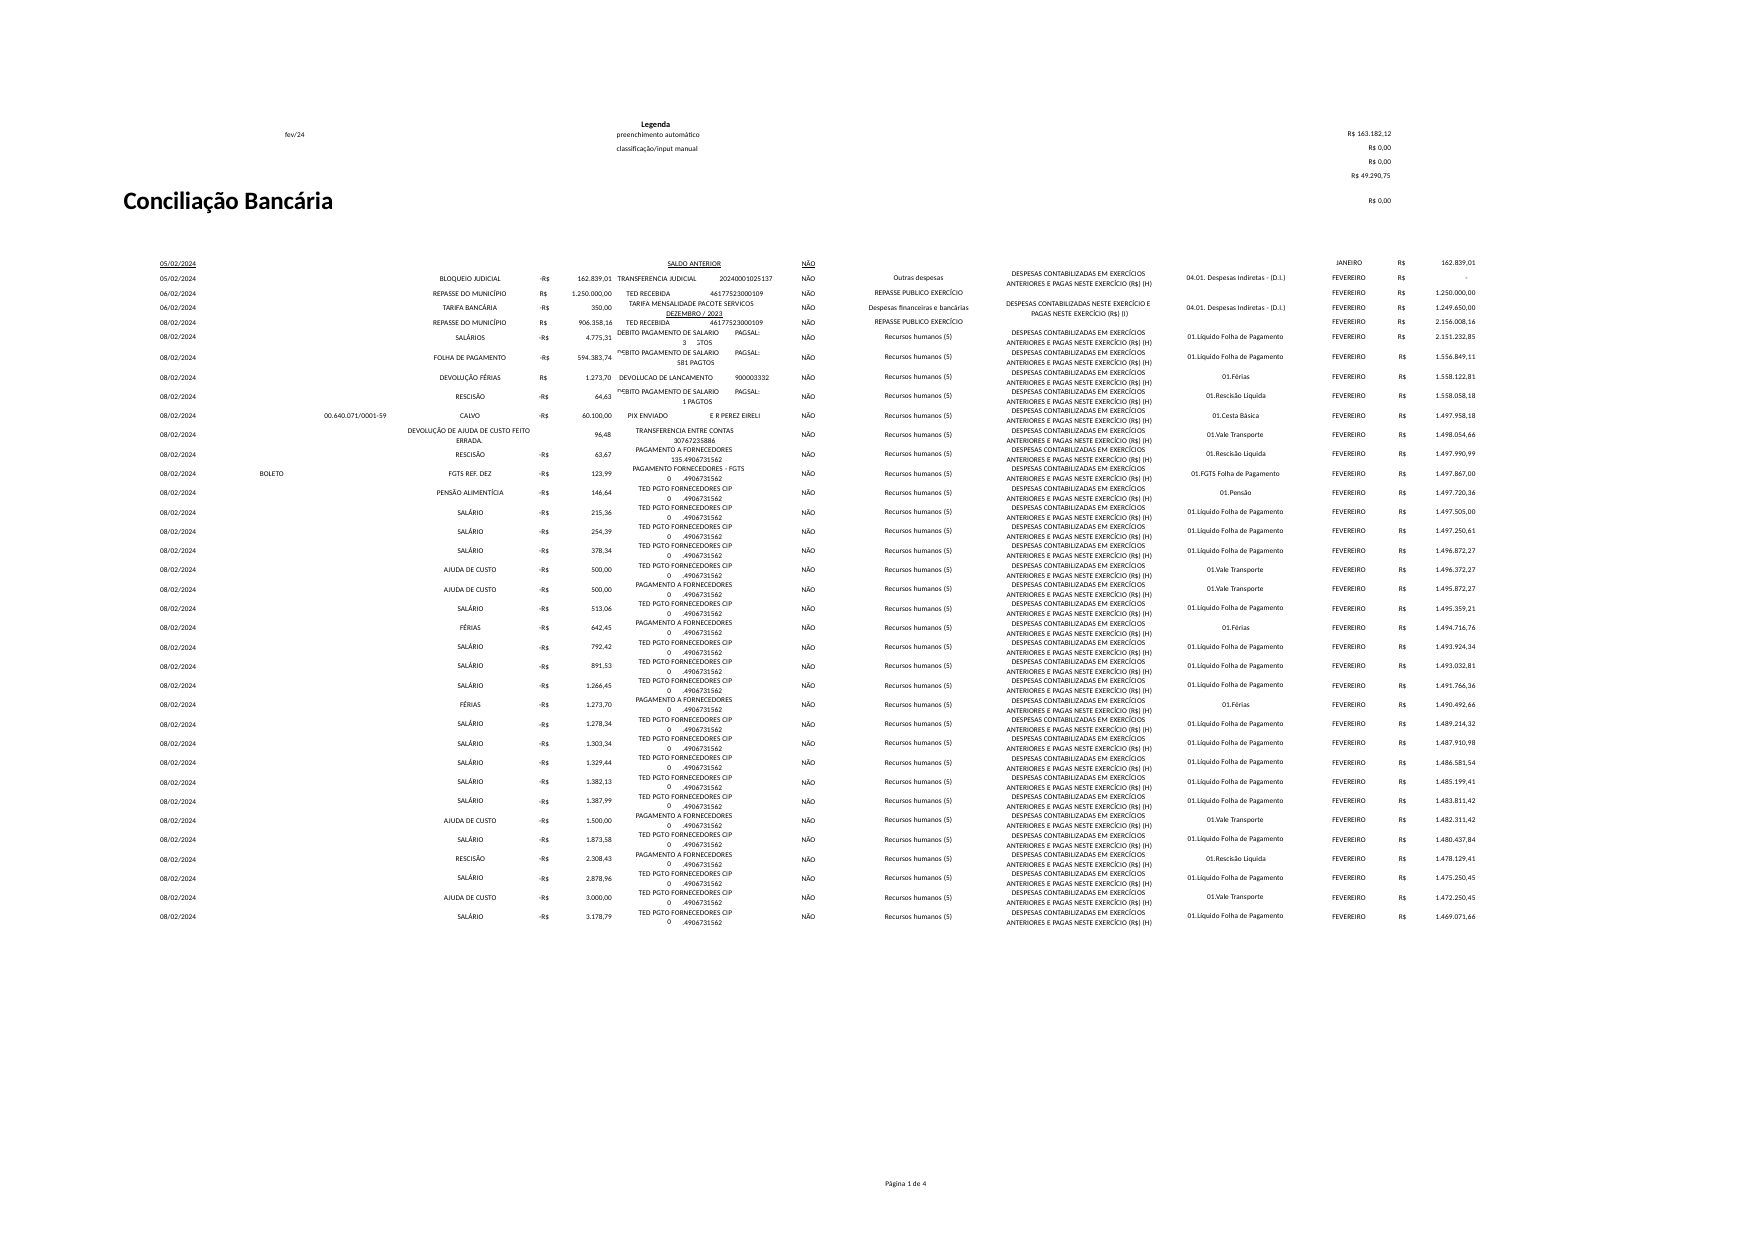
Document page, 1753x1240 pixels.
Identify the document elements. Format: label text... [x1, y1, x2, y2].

text 135.4906731562 [682, 667, 763, 676]
text -R$ [539, 700, 560, 709]
text -R$ [539, 739, 560, 748]
text DESPESAS CONTABILIZADAS EM EXERCÍCIOS [1012, 888, 1176, 898]
text 135.4906731562 [682, 898, 763, 907]
text SALÁRIO [457, 777, 494, 786]
text NÃO [801, 778, 827, 787]
text Recursos humanos (5) [884, 816, 963, 825]
text SALDO ANTERIOR [667, 259, 797, 268]
text 46177523000109 [710, 318, 774, 327]
text ANTERIORES E PAGAS NESTE EXERCÍCIO (R$) (H) [1006, 455, 1176, 464]
text ANTERIORES E PAGAS NESTE EXERCÍCIO (R$) (H) [1006, 879, 1176, 888]
text R$ 0,00 [1368, 143, 1402, 153]
text 135.4906731562 [682, 648, 763, 657]
text 8/02/2024 [164, 450, 207, 459]
text 01.Líquido Folha de Pagamento [1187, 352, 1299, 362]
text ANTERIORES E PAGAS NESTE EXERCÍCIO (R$) (H) [1006, 279, 1176, 288]
text DESPESAS CONTABILIZADAS EM EXERCÍCIOS [1012, 850, 1176, 859]
text -R$ [539, 392, 560, 401]
text DEBITO PAGAMENTO DE SALARIO [617, 348, 735, 357]
text SALÁRIO [457, 527, 494, 536]
text ANTERIORES E PAGAS NESTE EXERCÍCIO (R$) (H) [1006, 648, 1176, 657]
text 04.01. Despesas Indiretas - (D.I.) [1186, 273, 1300, 282]
text Recursos humanos (5) [884, 854, 963, 863]
text FEVEREIRO [1332, 623, 1377, 632]
text R$ [1398, 303, 1417, 312]
text 513,06 [591, 604, 623, 613]
text 642,45 [591, 623, 623, 632]
text -R$ [539, 303, 560, 313]
text FEVEREIRO [1332, 816, 1377, 825]
text TED PGTO FORNECEDORES CIP [638, 831, 763, 840]
text FEVEREIRO [1332, 642, 1377, 651]
text FEVEREIRO [1332, 411, 1377, 420]
text 135.4906731562 [682, 860, 763, 869]
text TARIFA BANCÁRIA [443, 303, 519, 312]
text 8/02/2024 [164, 778, 207, 787]
text ANTERIORES E PAGAS NESTE EXERCÍCIO (R$) (H) [1006, 571, 1176, 580]
text NÃO [801, 289, 827, 298]
text -R$ [539, 777, 560, 787]
text TED PGTO FORNECEDORES CIP [638, 869, 763, 878]
text 1.329,44 [586, 758, 623, 767]
text FEVEREIRO [1332, 317, 1377, 327]
text 8/02/2024 [164, 566, 207, 575]
text Recursos humanos (5) [884, 411, 963, 420]
text BOLETO [259, 469, 295, 478]
text TED PGTO FORNECEDORES CIP [638, 908, 763, 917]
text 04.01. Despesas Indiretas - (D.I.) [1186, 303, 1300, 312]
text DESPESAS CONTABILIZADAS EM EXERCÍCIOS [1012, 869, 1176, 878]
text FEVEREIRO [1332, 469, 1377, 478]
text 135.4906731562 [671, 706, 763, 715]
text 135.4906731562 [682, 725, 763, 734]
text DESPESAS CONTABILIZADAS NESTE EXERCÍCIO E [1006, 299, 1174, 308]
text 0 [667, 628, 682, 638]
text Recursos humanos (5) [884, 332, 983, 342]
text ANTERIORES E PAGAS NESTE EXERCÍCIO (R$) (H) [1006, 609, 1176, 619]
text RESCISÃO [455, 854, 496, 863]
text 1.558.058,18 [1435, 391, 1486, 401]
text -R$ [539, 623, 560, 632]
text Resumo Geral [1211, 227, 1272, 237]
text NÃO [801, 303, 827, 312]
text DESPESAS CONTABILIZADAS EM EXERCÍCIOS [1012, 773, 1176, 782]
text 01.Rescisão Liquida [1206, 391, 1277, 401]
text 30767235886 [673, 436, 751, 445]
text FEVEREIRO [1332, 584, 1377, 593]
text 01.Cesta Básica [1212, 411, 1270, 420]
text 1.494.716,76 [1435, 623, 1486, 632]
text FEVEREIRO [1332, 661, 1377, 671]
text 0 [667, 571, 682, 580]
text R$ 163.182,12 [1347, 129, 1402, 139]
text NÃO [801, 874, 827, 883]
text TED PGTO FORNECEDORES CIP [638, 676, 763, 686]
text mês de competencia [1313, 243, 1396, 253]
text 1.475.250,45 [1435, 873, 1486, 883]
text R$ [1398, 565, 1417, 574]
text 1.472.250,45 [1435, 893, 1486, 902]
text 8/02/2024 [164, 681, 207, 690]
text R$ 0,00 [1368, 196, 1402, 205]
text 1.273,70 [586, 700, 623, 709]
text 01.Vale Transporte [1207, 565, 1299, 574]
text NÃO [801, 333, 827, 342]
text R$ [1398, 372, 1417, 381]
text 0 [667, 725, 682, 734]
text 3.000,00 [586, 893, 623, 902]
text ANTERIORES E PAGAS NESTE EXERCÍCIO (R$) (H) [1006, 667, 1176, 676]
text 1.556.849,11 [1435, 352, 1486, 362]
text DESPESAS CONTABILIZADAS EM EXERCÍCIOS [1012, 811, 1176, 821]
text R$ [1398, 893, 1417, 902]
text NÃO [801, 604, 827, 613]
text 01.Líquido Folha de Pagamento [1187, 777, 1299, 786]
text 8/02/2024 [164, 912, 207, 922]
text 1.497.958,18 [1435, 411, 1486, 420]
text SALÁRIO [457, 642, 494, 652]
text 906.358,16 [578, 318, 617, 327]
text 01.Pensão [1220, 488, 1294, 497]
text 146,64 [591, 488, 623, 498]
text 6/02/2024 [164, 289, 207, 298]
text 1.249.650,00 [1435, 303, 1486, 312]
text 1.498.054,66 [1435, 430, 1486, 439]
text -R$ [539, 488, 560, 498]
text PAGAMENTO A FORNECEDORES [636, 445, 751, 454]
text DESPESAS CONTABILIZADAS EM EXERCÍCIOS [1012, 542, 1176, 551]
text DESPESAS CONTABILIZADAS EM EXERCÍCIOS [1012, 503, 1176, 512]
text 0 [667, 609, 682, 618]
text FEVEREIRO [1332, 873, 1377, 883]
text 135.4906731562 [682, 783, 763, 792]
text 1.493.924,34 [1435, 642, 1486, 651]
text -R$ [539, 585, 560, 594]
text R$ [1398, 681, 1417, 690]
text 0 [667, 821, 682, 830]
text 135.4906731562 [671, 686, 763, 696]
text 1.495.872,27 [1435, 584, 1486, 593]
text 2.308,43 [586, 854, 623, 863]
text 01.FGTS Folha de Pagamento [1191, 469, 1294, 478]
text SALÁRIO [457, 662, 494, 671]
text 01.Rescisão Liquida [1206, 449, 1277, 458]
text 8/02/2024 [164, 662, 207, 671]
text FEVEREIRO [1332, 912, 1377, 921]
text TARIFA MENSALIDADE PACOTE SERVICOS [629, 299, 775, 308]
text REPASSE PUBLICO EXERCÍCIO [874, 288, 983, 297]
text PAGSAL: [735, 387, 780, 396]
text FEVEREIRO [1332, 681, 1377, 690]
text E R PEREZ EIRELI [710, 411, 771, 420]
text AJUDA DE CUSTO [444, 565, 508, 574]
text Página 1 de 4 [885, 1179, 937, 1189]
text FEVEREIRO [1332, 738, 1377, 748]
text Recursos humanos (5) [884, 661, 963, 671]
text R$ [1398, 430, 1417, 439]
text DESPESAS CONTABILIZADAS EM EXERCÍCIOS [1012, 715, 1176, 724]
text 2.151.232,85 [1435, 332, 1486, 342]
text FEVEREIRO [1332, 488, 1377, 497]
text FEVEREIRO [1332, 303, 1377, 312]
text R$ [1398, 700, 1417, 709]
text Recursos humanos (5) [884, 391, 963, 401]
text 00.640.071/0001-59 [324, 411, 397, 420]
text entre contas? [797, 248, 846, 258]
text ANTERIORES E PAGAS NESTE EXERCÍCIO (R$) (H) [1006, 764, 1176, 773]
text 8/02/2024 [164, 720, 207, 729]
text 1.497.720,36 [1435, 488, 1486, 497]
text 1.266,45 [586, 681, 623, 690]
text DESPESAS CONTABILIZADAS EM EXERCÍCIOS [1012, 561, 1176, 570]
text 0 [667, 532, 682, 541]
text Recursos humanos (5) [884, 527, 963, 536]
text NÃO [801, 274, 827, 283]
text DESPESAS CONTABILIZADAS EM EXERCÍCIOS [1012, 328, 1176, 337]
text 8/02/2024 [164, 758, 207, 767]
text R$ [1398, 507, 1417, 516]
text FEVEREIRO [1332, 835, 1377, 844]
text 8/02/2024 [164, 469, 207, 478]
text Natureza da despesa / histórico [640, 243, 797, 253]
text Recursos humanos (5) [884, 488, 963, 497]
text DESPESAS CONTABILIZADAS EM EXERCÍCIOS [1012, 348, 1176, 357]
text TED PGTO FORNECEDORES CIP [638, 522, 763, 531]
text NÃO [801, 318, 827, 327]
text R$ [1398, 623, 1417, 632]
text 350,00 [591, 303, 623, 313]
text ANTERIORES E PAGAS NESTE EXERCÍCIO (R$) (H) [1006, 841, 1176, 850]
text -R$ [539, 874, 560, 883]
text Recursos humanos (5) [884, 507, 963, 516]
text -R$ [539, 662, 560, 671]
text SALÁRIO [457, 873, 494, 883]
text PAGSAL: [735, 328, 772, 337]
text FEVEREIRO [1332, 546, 1377, 555]
text NÃO [801, 893, 827, 902]
text R$ [1398, 469, 1417, 478]
text NÃO [801, 816, 827, 825]
text DESPESAS CONTABILIZADAS EM EXERCÍCIOS [1012, 657, 1176, 666]
text Recursos humanos (5) [884, 681, 963, 690]
text FEVEREIRO [1332, 758, 1377, 767]
text Recursos humanos (5) [884, 835, 963, 844]
text AJUDA DE CUSTO [444, 893, 508, 902]
text 2.156.008,16 [1435, 317, 1486, 327]
text Recursos humanos (5) [884, 912, 963, 921]
text 01.Líquido Folha de Pagamento [1187, 719, 1299, 728]
text 0 [667, 898, 682, 907]
text Recursos humanos (5) [884, 719, 963, 728]
text 0 [667, 859, 682, 869]
text NÃO [801, 353, 827, 362]
text 1 [682, 397, 688, 406]
text FEVEREIRO [1332, 449, 1377, 458]
text TED PGTO FORNECEDORES CIP [638, 484, 763, 493]
text 0 [160, 623, 164, 633]
text DESPESAS CONTABILIZADAS EM EXERCÍCIOS [1012, 734, 1176, 743]
text 1.482.311,42 [1435, 816, 1486, 825]
text R$ [1398, 642, 1417, 651]
text 0 [667, 513, 682, 522]
text TED RECEBIDA [626, 318, 710, 327]
text 1.490.492,66 [1435, 700, 1486, 709]
text FEVEREIRO [1332, 777, 1377, 786]
text -R$ [539, 333, 560, 342]
text 96,48 [594, 431, 623, 440]
text 01.Líquido Folha de Pagamento [1187, 738, 1299, 747]
text Recursos humanos (5) [884, 777, 963, 786]
text Recursos humanos (5) [884, 796, 963, 806]
text 0 [667, 840, 682, 849]
text TED PGTO FORNECEDORES CIP [638, 715, 763, 724]
text ANTERIORES E PAGAS NESTE EXERCÍCIO (R$) (H) [1006, 783, 1176, 792]
text -R$ [539, 758, 560, 767]
text -R$ [539, 681, 560, 690]
text Recursos humanos (5) [884, 700, 963, 709]
text SALÁRIO [457, 835, 508, 844]
text 1.500,00 [586, 816, 623, 825]
text SALÁRIO [457, 912, 508, 921]
text 0 [667, 705, 682, 714]
text R$ [1398, 317, 1417, 327]
text ANTERIORES E PAGAS NESTE EXERCÍCIO (R$) (H) [1006, 687, 1176, 696]
text ANTERIORES E PAGAS NESTE EXERCÍCIO (R$) (H) [1006, 513, 1176, 522]
text R$ [1398, 258, 1417, 267]
text FEVEREIRO [1332, 700, 1377, 709]
text NÃO [801, 546, 827, 556]
text PAGAMENTO FORNECEDORES - FGTS [632, 464, 763, 473]
text Outras despesas [893, 273, 954, 282]
text 135.4906731562 [682, 474, 763, 483]
text ANTERIORES E PAGAS NESTE EXERCÍCIO (R$) (H) [1006, 436, 1176, 445]
text 01.Vale Transporte [1207, 584, 1276, 593]
text 63,67 [595, 450, 623, 459]
text 5/02/2024 [164, 274, 207, 283]
text Recursos humanos (5) [884, 642, 963, 651]
text 0 [667, 686, 682, 695]
text 1.487.910,98 [1435, 738, 1486, 748]
text 0 [667, 917, 682, 926]
text -R$ [539, 816, 560, 825]
text 1.496.872,27 [1435, 546, 1486, 555]
text 01.Vale Transporte [1207, 892, 1299, 901]
text 8/02/2024 [164, 797, 207, 806]
text 8/02/2024 [164, 643, 207, 652]
text Saldo [1427, 243, 1487, 253]
text 0 [667, 744, 682, 753]
text Outros saldos iniciais [1197, 158, 1285, 168]
text 135.4906731562 [682, 513, 763, 522]
text NÃO [801, 701, 827, 710]
text Saldo CC Final [1212, 172, 1285, 182]
text TED PGTO FORNECEDORES CIP [638, 773, 763, 782]
text SALÁRIO [457, 546, 494, 555]
text 8/02/2024 [164, 701, 207, 710]
text -R$ [539, 450, 560, 459]
text 1.273,70 DEVOLUCAO DE LANCAMENTO [585, 373, 735, 382]
text R$ [1398, 352, 1417, 362]
text classificação/input manual [616, 144, 710, 154]
text PAGAMENTO A FORNECEDORES [636, 618, 763, 628]
text 135.4906731562 [671, 455, 763, 464]
text 01.Vale Transporte [1207, 430, 1276, 439]
text REPASSE DO MUNICÍPIO [433, 318, 519, 327]
text -R$ [539, 797, 560, 806]
text 135.4906731562 [682, 628, 763, 638]
text R$ [1398, 288, 1417, 297]
text FEVEREIRO [1332, 372, 1377, 381]
text R$ 49.290,75 [1351, 171, 1402, 181]
text 8/02/2024 [164, 739, 207, 748]
text -R$ [539, 720, 560, 729]
text R$ [539, 289, 561, 298]
text 1.469.071,66 [1435, 912, 1486, 921]
text Finalidade [901, 243, 949, 253]
text 8/02/2024 [164, 623, 207, 633]
text 1.480.437,84 [1435, 835, 1486, 844]
text 0 [160, 488, 164, 498]
text R$ [1398, 835, 1417, 844]
text 3 [682, 338, 697, 347]
text 0 [160, 912, 164, 922]
text AJUDA DE CUSTO [444, 585, 508, 594]
text 1.486.581,54 [1435, 758, 1486, 767]
text Saldo inicial [1215, 130, 1285, 140]
text Recursos humanos (5) [884, 546, 963, 555]
text NÃO [801, 469, 827, 478]
text FEVEREIRO [1332, 893, 1377, 902]
text 1.382,13 [586, 777, 623, 786]
text 01.Líquido Folha de Pagamento [1187, 757, 1299, 767]
text NÃO [801, 681, 827, 690]
text -R$ [539, 469, 560, 478]
text R$ [1398, 719, 1417, 728]
text DESPESAS CONTABILIZADAS EM EXERCÍCIOS [1012, 831, 1176, 840]
text -R$ [539, 411, 560, 420]
text 135.4906731562 [682, 571, 763, 580]
text 135.4906731562 [671, 918, 763, 927]
text 01.Líquido Folha de Pagamento [1187, 332, 1299, 342]
text NÃO [802, 259, 846, 268]
text 8/02/2024 [164, 527, 207, 536]
text JANEIRO [1336, 258, 1396, 267]
text NÃO [801, 411, 827, 420]
text DESPESAS CONTABILIZADAS EM EXERCÍCIOS [1012, 426, 1176, 435]
text TED PGTO FORNECEDORES CIP [638, 657, 763, 666]
text PAGAMENTO A FORNECEDORES [636, 850, 763, 859]
text DEVOLUÇÃO FÉRIAS [439, 373, 518, 382]
text NÃO [801, 527, 827, 536]
text FÉRIAS [460, 623, 492, 632]
text FEVEREIRO [1332, 391, 1377, 401]
text 0 [667, 494, 682, 503]
text NÃO [801, 797, 827, 806]
text 135.4906731562 [682, 879, 763, 888]
text Recursos humanos (5) [884, 623, 963, 632]
text TED PGTO FORNECEDORES CIP [638, 561, 763, 570]
text 8/02/2024 [164, 546, 207, 556]
text 1.873,58 [586, 835, 623, 844]
text 135.4906731562 [682, 821, 763, 830]
text DESPESAS CONTABILIZADAS EM EXERCÍCIOS [1012, 638, 1176, 647]
text ERRADA. [456, 436, 549, 445]
text Conciliação Bancária [123, 185, 358, 216]
text PAGAS NESTE EXERCÍCIO (R$) (I) [1031, 309, 1174, 318]
text NÃO [801, 392, 827, 401]
text ANTERIORES E PAGAS NESTE EXERCÍCIO (R$) (H) [1006, 629, 1176, 638]
text DESPESAS CONTABILIZADAS EM EXERCÍCIOS [1012, 522, 1176, 532]
text 01.Líquido Folha de Pagamento [1187, 507, 1299, 516]
text ANTERIORES E PAGAS NESTE EXERCÍCIO (R$) (H) [1006, 706, 1176, 715]
text 900003332 [735, 373, 780, 382]
text Recursos humanos (5) [884, 893, 963, 902]
text 8/02/2024 [164, 411, 207, 420]
text Recursos humanos (5) [884, 352, 963, 362]
text 0 [667, 667, 682, 676]
text R$ [1398, 391, 1417, 401]
text Data [170, 243, 199, 253]
text REPASSE DO MUNICÍPIO [433, 289, 519, 298]
text FEVEREIRO [1332, 273, 1377, 282]
text 135.4906731562 [682, 609, 763, 618]
text Recursos humanos (5) [884, 738, 963, 748]
text 01.Líquido Folha de Pagamento [1187, 642, 1299, 651]
text FEVEREIRO [1332, 565, 1377, 574]
text -R$ [539, 353, 561, 362]
text ANTERIORES E PAGAS NESTE EXERCÍCIO (R$) (H) [1006, 474, 1176, 484]
text 0 [667, 763, 682, 772]
text ANTERIORES E PAGAS NESTE EXERCÍCIO (R$) (H) [1006, 552, 1176, 561]
text NÃO [801, 508, 827, 517]
text Recursos humanos (5) [884, 604, 963, 613]
text 1.250.000,00 [1435, 288, 1486, 297]
text -R$ [539, 527, 560, 536]
text R$ [1398, 273, 1417, 282]
text TED PGTO FORNECEDORES CIP [638, 753, 763, 763]
text NÃO [801, 566, 827, 575]
text ANTERIORES E PAGAS NESTE EXERCÍCIO (R$) (H) [1006, 532, 1176, 542]
text FEVEREIRO [1332, 288, 1377, 297]
text ANTERIORES E PAGAS NESTE EXERCÍCIO (R$) (H) [1006, 494, 1176, 503]
text NÃO [801, 720, 827, 729]
text 01.Líquido Folha de Pagamento [1187, 661, 1299, 670]
text R$ [549, 431, 560, 440]
text 135.4906731562 [682, 590, 763, 599]
text ANTERIORES E PAGAS NESTE EXERCÍCIO (R$) (H) [1006, 821, 1176, 831]
text VALOR PAGO [552, 243, 572, 253]
text DESPESAS CONTABILIZADAS EM EXERCÍCIOS [1012, 580, 1176, 589]
text R$ 0,00 [1368, 157, 1402, 167]
text DESPESAS CONTABILIZADAS EM EXERCÍCIOS [1012, 754, 1176, 763]
text 1.483.811,42 [1435, 796, 1486, 806]
text ANTERIORES E PAGAS NESTE EXERCÍCIO (R$) (H) [1006, 918, 1176, 927]
text R$ [1398, 777, 1417, 786]
text 1.387,99 [586, 797, 623, 806]
text ANTERIORES E PAGAS NESTE EXERCÍCIO (R$) (H) [1006, 358, 1176, 367]
text 0 [667, 879, 682, 888]
text TED PGTO FORNECEDORES CIP [638, 734, 763, 743]
text SALÁRIO [457, 739, 494, 748]
text FEVEREIRO [1332, 604, 1377, 613]
text R$ [1398, 854, 1417, 863]
text DEVOLUÇÃO DE AJUDA DE CUSTO FEITO [408, 426, 549, 435]
text DESPESAS CONTABILIZADAS EM EXERCÍCIOS [1012, 269, 1176, 278]
text BLOQUEIO JUDICIAL [439, 274, 519, 283]
text NÃO [801, 643, 827, 652]
text 8/02/2024 [164, 318, 207, 327]
text DESPESAS CONTABILIZADAS EM EXERCÍCIOS [1012, 445, 1176, 454]
text 01.Rescisão Liquida [1206, 854, 1299, 863]
text documento [252, 248, 304, 258]
text R$ [1398, 332, 1417, 342]
text R$ [1398, 411, 1417, 420]
text FEVEREIRO [1332, 332, 1377, 342]
text 01.Líquido Folha de Pagamento [1187, 546, 1299, 555]
text CNPJ/CPF [338, 243, 384, 253]
text FEVEREIRO [1332, 352, 1377, 362]
text 254,39 [591, 527, 623, 536]
text Recursos humanos (5) [884, 565, 963, 574]
text DESPESAS CONTABILIZADAS EM EXERCÍCIOS [1012, 368, 1176, 377]
text 01.Líquido Folha de Pagamento [1187, 834, 1299, 844]
text 1.493.032,81 [1435, 661, 1486, 671]
text 8/02/2024 [164, 835, 207, 844]
text FEVEREIRO [1332, 430, 1377, 439]
text NÃO [801, 912, 827, 922]
text 135.4906731562 [682, 532, 763, 541]
text PAGAMENTO A FORNECEDORES [636, 696, 763, 705]
text R$ [1398, 816, 1417, 825]
text 8/02/2024 [164, 332, 207, 341]
text 8/02/2024 [164, 488, 207, 498]
text Recursos humanos (5) [884, 584, 963, 593]
text 594.383,74 [577, 353, 623, 362]
text 1.497.250,61 [1435, 527, 1486, 536]
text SALÁRIOS [455, 333, 519, 342]
text 1.303,34 [586, 739, 623, 748]
text SALÁRIO [457, 796, 494, 806]
text R$ [1398, 488, 1417, 497]
text NÃO [801, 835, 827, 844]
text Analitico de Credor [1315, 227, 1396, 237]
text 01.Líquido Folha de Pagamento [1187, 911, 1299, 921]
text R$ [1398, 527, 1417, 536]
text NÃO [801, 623, 827, 633]
text R$ [1398, 584, 1417, 593]
text 1.497.990,99 [1435, 449, 1486, 458]
text SALÁRIO [457, 508, 515, 517]
text 215,36 [591, 508, 623, 517]
text 0 [160, 546, 164, 556]
text 8/02/2024 [164, 373, 207, 382]
text 01.Líquido Folha de Pagamento [1187, 681, 1299, 690]
text 0 [667, 551, 682, 561]
text 792,42 [591, 642, 623, 652]
text 135.4906731562 [671, 841, 763, 850]
text ANTERIORES E PAGAS NESTE EXERCÍCIO (R$) (H) [1006, 590, 1176, 599]
text FEVEREIRO [1332, 507, 1377, 516]
text 01.Vale Transporte [1207, 815, 1299, 824]
text NÃO [801, 585, 827, 594]
text TED PGTO FORNECEDORES CIP [638, 541, 763, 551]
text PAGAMENTO A FORNECEDORES [636, 811, 763, 820]
text 378,34 [591, 546, 623, 555]
text Saldo inicial Aplicação [1197, 144, 1285, 154]
text NÃO [801, 739, 827, 748]
text Legenda [641, 119, 683, 129]
text DESPESAS CONTABILIZADAS EM EXERCÍCIOS [1012, 464, 1176, 474]
text R$ [1398, 738, 1417, 748]
text ANTERIORES E PAGAS NESTE EXERCÍCIO (R$) (H) [1006, 860, 1176, 869]
text 1.278,34 [586, 719, 623, 729]
text 8/02/2024 [164, 855, 207, 864]
text -R$ [539, 566, 560, 575]
text 01.Líquido Folha de Pagamento [1187, 873, 1299, 882]
text -R$ [539, 546, 560, 555]
text -R$ [539, 854, 560, 864]
text 01.Férias [1222, 623, 1299, 632]
text -R$ [539, 835, 560, 844]
text NÃO [801, 488, 827, 498]
text FEVEREIRO [1332, 527, 1377, 536]
text TED PGTO FORNECEDORES CIP [638, 599, 763, 608]
text PIX ENVIADO [628, 411, 679, 420]
text 1.478.129,41 [1435, 854, 1486, 863]
text 0 [667, 782, 682, 792]
text 581 PAGTOS [677, 358, 726, 367]
text TED PGTO FORNECEDORES CIP [638, 792, 763, 801]
text 1.485.199,41 [1435, 777, 1486, 786]
text RECEITA COM APLICAÇÃO [1190, 191, 1320, 201]
text Recursos humanos (5) [884, 758, 963, 767]
text Competencia [1057, 243, 1115, 253]
text INTEGRA [339, 130, 383, 140]
text DESPESAS CONTABILIZADAS EM EXERCÍCIOS [1012, 792, 1176, 801]
text 01.Líquido Folha de Pagamento [1187, 526, 1299, 536]
text R$ [1398, 758, 1417, 767]
text DESPESAS CONTABILIZADAS EM EXERCÍCIOS [1012, 696, 1176, 705]
text PAGSAL: [735, 348, 772, 357]
text 8/02/2024 [164, 353, 207, 362]
text R$ [1398, 873, 1417, 883]
text ANTERIORES E PAGAS NESTE EXERCÍCIO (R$) (H) [1006, 397, 1176, 406]
text ANTERIORES E PAGAS NESTE EXERCÍCIO (R$) (H) [1006, 378, 1176, 387]
text DESPESAS CONTABILIZADAS EM EXERCÍCIOS [1012, 387, 1176, 396]
text - [1465, 273, 1478, 282]
text ANTERIORES E PAGAS NESTE EXERCÍCIO (R$) (H) [1006, 338, 1176, 347]
text 6/02/2024 [164, 303, 207, 312]
text PAGAMENTO A FORNECEDORES [636, 580, 763, 589]
text Despesas financeiras e bancárias [868, 303, 983, 312]
text ANTERIORES E PAGAS NESTE EXERCÍCIO (R$) (H) [1006, 744, 1176, 753]
text DESPESAS CONTABILIZADAS EM EXERCÍCIOS [1012, 407, 1176, 416]
text RESCISÃO [455, 450, 515, 459]
text CALVO [460, 411, 492, 420]
text SALÁRIO [457, 681, 494, 690]
text 8/02/2024 [164, 893, 207, 902]
text Recursos humanos (5) [884, 430, 963, 439]
text 8/02/2024 [164, 585, 207, 594]
text 0 [667, 474, 682, 484]
text 135.4906731562 [682, 802, 763, 811]
text AJUDA DE CUSTO [444, 816, 508, 825]
text DEZEMBRO / 2023 [666, 309, 733, 318]
text NÃO [801, 431, 827, 440]
text 500,00 [591, 565, 623, 574]
text R$ [1398, 546, 1417, 555]
text DESPESAS CONTABILIZADAS EM EXERCÍCIOS [1012, 484, 1176, 493]
text 8/02/2024 [164, 508, 207, 517]
text R$ [539, 318, 560, 327]
text Recursos humanos (5) [884, 372, 963, 381]
text 135.4906731562 [682, 744, 763, 753]
text FINANCEIRA DOS REPASSES PUBLICOS [1170, 202, 1320, 212]
text 135.4906731562 [682, 494, 763, 503]
text 60.100,00 [582, 411, 623, 420]
text 1.491.766,36 [1435, 681, 1486, 690]
text 1.558.122,81 [1435, 372, 1486, 381]
text preenchimento automático [616, 130, 713, 139]
text PAGTOS [688, 397, 724, 406]
text FOLHA DE PAGAMENTO [433, 353, 518, 362]
text Movimentação [782, 237, 846, 248]
text 01.Líquido Folha de Pagamento [1187, 603, 1299, 613]
text R$ [1398, 604, 1417, 613]
text DESPESAS CONTABILIZADAS EM EXERCÍCIOS [1012, 677, 1176, 686]
text 0 [667, 648, 682, 657]
text 2.878,96 [586, 874, 623, 883]
text TRANSFERENCIA ENTRE CONTAS [636, 426, 751, 435]
text 0 [667, 590, 682, 599]
text ANTERIORES E PAGAS NESTE EXERCÍCIO (R$) (H) [1006, 725, 1176, 734]
text 5/02/2024 [164, 259, 207, 268]
text R$ [1398, 449, 1417, 458]
text 01.Líquido Folha de Pagamento [1187, 796, 1299, 805]
text 01.Férias [1222, 372, 1299, 381]
text R$ [1398, 661, 1417, 671]
text 162.839,01 [1441, 258, 1487, 267]
text Recursos humanos (5) [884, 873, 963, 883]
text Anexo RP-08 [983, 226, 1039, 236]
text 1.489.214,32 [1435, 719, 1486, 728]
text PAGTOS [697, 338, 736, 347]
text 01.Férias [1222, 700, 1299, 709]
text Recursos humanos (5) [884, 449, 963, 458]
text 8/02/2024 [164, 431, 207, 440]
text SALÁRIO [457, 604, 508, 613]
text 162.839,01 TRANSFERENCIA JUDICIAL 20240001025137 [577, 274, 797, 283]
text PENSÃO ALIMENTÍCIA [437, 488, 515, 498]
text SALÁRIO [457, 719, 494, 729]
text fev/24 [285, 130, 316, 139]
text R$ [539, 373, 561, 382]
text DESPESAS CONTABILIZADAS EM EXERCÍCIOS [1012, 619, 1176, 628]
text ANTERIORES E PAGAS NESTE EXERCÍCIO (R$) (H) [1006, 802, 1176, 811]
text Mês ref: [164, 130, 205, 140]
text RESCISÃO [455, 392, 518, 401]
text Classificação [1214, 243, 1272, 253]
text SALÁRIO [457, 758, 494, 767]
text FEVEREIRO [1332, 719, 1377, 728]
text CREDOR [455, 243, 496, 253]
text R$ [1398, 912, 1417, 921]
text REPASSE PUBLICO EXERCÍCIO [874, 317, 983, 327]
text 1.495.359,21 [1435, 604, 1486, 613]
text 1.497.867,00 [1435, 469, 1486, 478]
text -R$ [539, 274, 561, 283]
text FÉRIAS [460, 700, 492, 709]
text 1.250.000,00 TED RECEBIDA 46177523000109 [572, 289, 797, 298]
text NÃO [801, 855, 827, 864]
text -R$ [539, 508, 560, 517]
text NÃO [801, 373, 827, 382]
text 135.4906731562 [671, 763, 763, 773]
text 8/02/2024 [164, 816, 207, 825]
text 891,53 [591, 662, 623, 671]
text -R$ [539, 643, 560, 652]
text 3.178,79 [586, 912, 623, 921]
text 135.4906731562 [682, 551, 763, 561]
text 64,63 [595, 392, 623, 401]
text DEBITO PAGAMENTO DE SALARIO [617, 387, 735, 396]
text NÃO [801, 450, 827, 459]
text DESPESAS CONTABILIZADAS EM EXERCÍCIOS [1012, 908, 1176, 917]
text TED PGTO FORNECEDORES CIP [638, 503, 763, 512]
text R$ [1398, 796, 1417, 806]
text ANTERIORES E PAGAS NESTE EXERCÍCIO (R$) (H) [1006, 898, 1176, 908]
text 4.775,31 [586, 333, 617, 342]
text 1.497.505,00 [1435, 507, 1486, 516]
text -R$ [539, 893, 560, 902]
text NÃO [801, 758, 827, 767]
text FEVEREIRO [1332, 796, 1377, 806]
text FGTS REF. DEZ [448, 469, 515, 478]
text 8/02/2024 [164, 392, 207, 401]
text -R$ [539, 912, 560, 922]
text 123,99 [591, 469, 623, 478]
text FEVEREIRO [1332, 854, 1377, 863]
text DEBITO PAGAMENTO DE SALARIO [617, 328, 735, 337]
text Número [257, 237, 304, 248]
text 0 [667, 802, 682, 811]
text Recursos humanos (5) [884, 469, 963, 478]
text -R$ [539, 604, 560, 613]
text NÃO [801, 662, 827, 671]
text ANTERIORES E PAGAS NESTE EXERCÍCIO (R$) (H) [1006, 417, 1176, 426]
text 8/02/2024 [164, 604, 207, 613]
text DESPESAS CONTABILIZADAS EM EXERCÍCIOS [1012, 599, 1176, 609]
text 500,00 [591, 585, 623, 594]
text 1.496.372,27 [1435, 565, 1486, 574]
text 8/02/2024 [164, 874, 207, 883]
text TED PGTO FORNECEDORES CIP [638, 638, 763, 647]
text TED PGTO FORNECEDORES CIP [638, 888, 763, 897]
